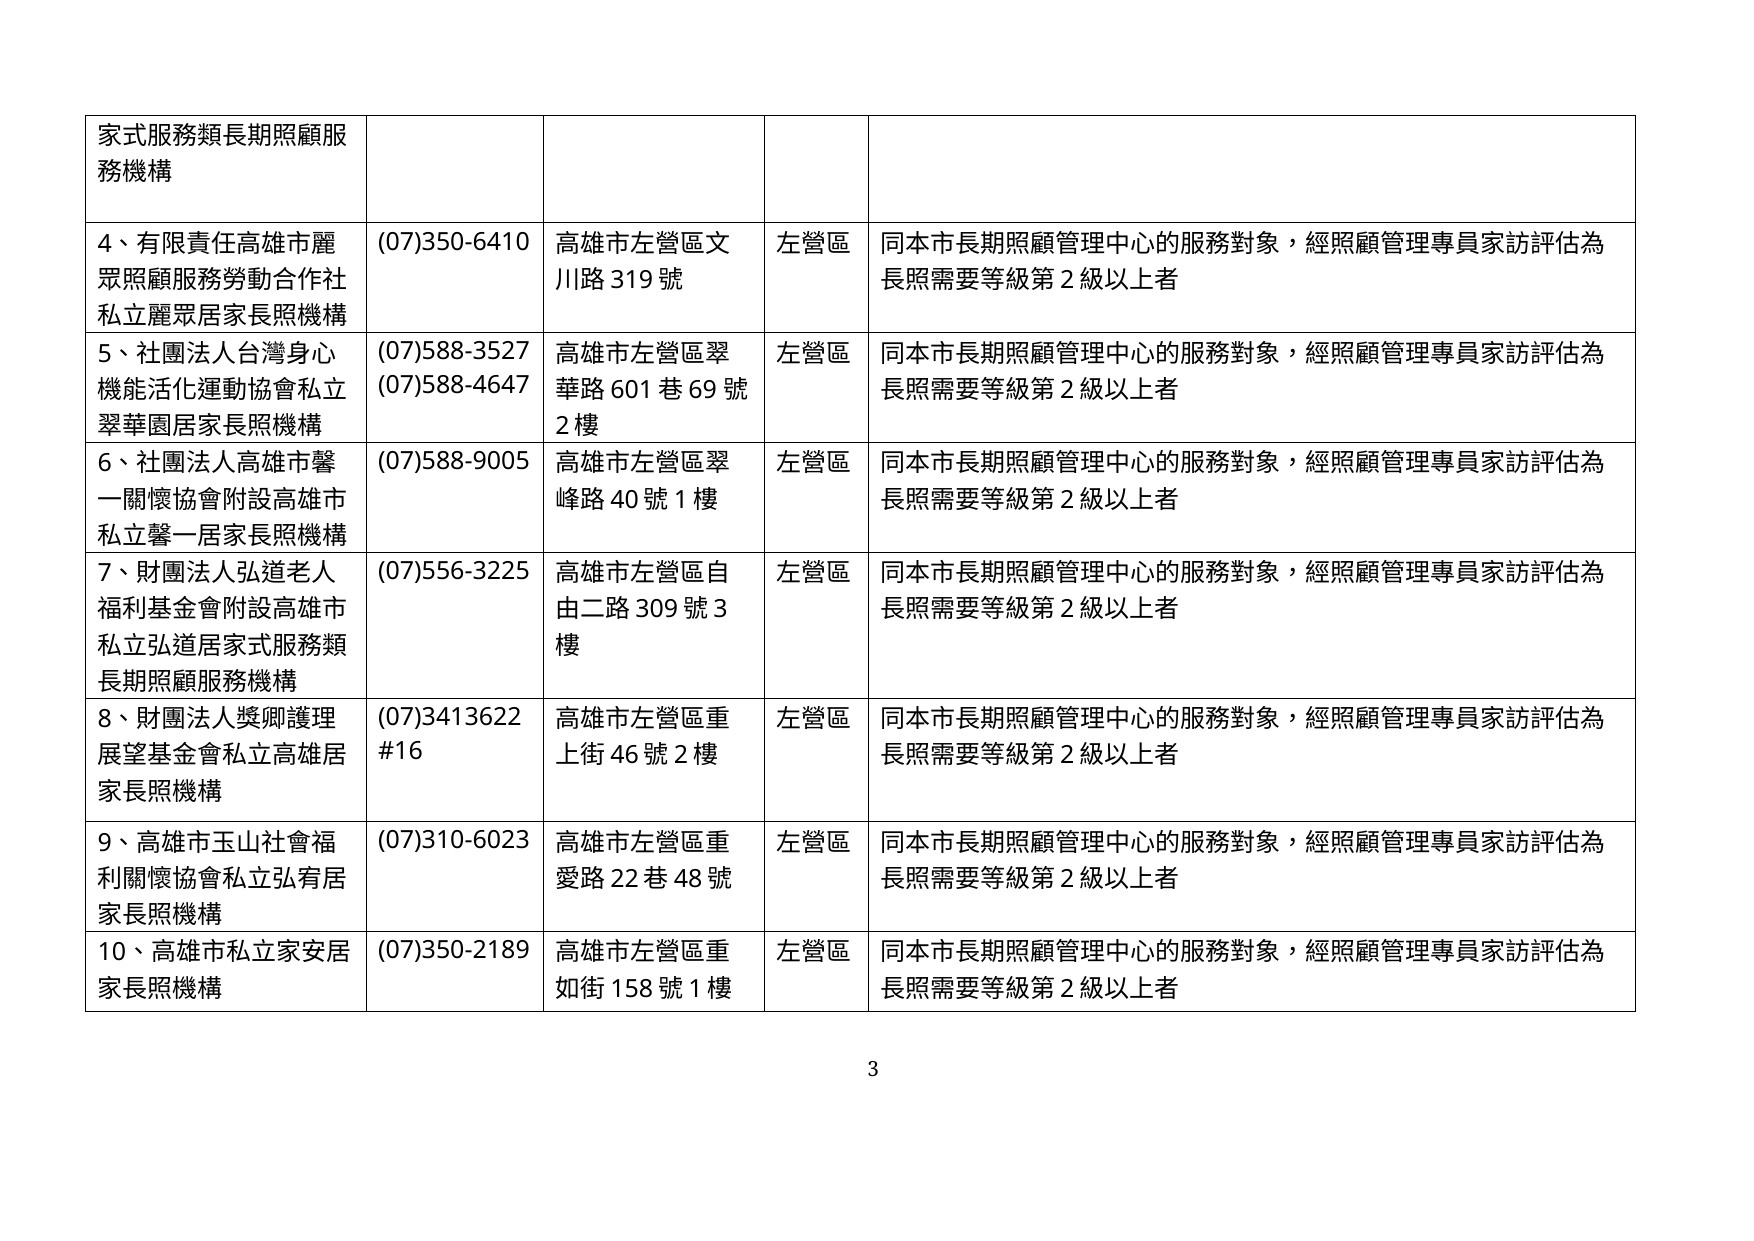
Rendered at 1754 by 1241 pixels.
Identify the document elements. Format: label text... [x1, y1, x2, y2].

table_cell 高雄市左營區自由二路309號3樓 [544, 553, 764, 698]
table_cell 高雄市左營區重愛路22巷48號 [544, 822, 764, 931]
table_cell 同本市長期照顧管理中心的服務對象，經照顧管理專員家訪評估為長照需要等級第2級以上者 [869, 443, 1635, 552]
table_cell 同本市長期照顧管理中心的服務對象，經照顧管理專員家訪評估為長照需要等級第2級以上者 [869, 553, 1635, 698]
table_cell 左營區 [765, 699, 868, 821]
table_cell (07)556-3225 [367, 553, 543, 698]
table_cell 左營區 [765, 932, 868, 1011]
table_cell 5、社團法人台灣身心機能活化運動協會私立翠華園居家長照機構 [86, 333, 366, 442]
table_cell 左營區 [765, 553, 868, 698]
table_cell 高雄市左營區重如街158號1樓 [544, 932, 764, 1011]
table_cell 高雄市左營區重上街46號2樓 [544, 699, 764, 821]
table_cell [765, 116, 868, 222]
table_cell (07)310-6023 [367, 822, 543, 931]
table_cell [869, 116, 1635, 222]
table_cell 8、財團法人獎卿護理展望基金會私立高雄居家長照機構 [86, 699, 366, 821]
table_cell 高雄市左營區翠峰路40號1樓 [544, 443, 764, 552]
table_cell 10、高雄市私立家安居家長照機構 [86, 932, 366, 1011]
table_cell 9、高雄市玉山社會福利關懷協會私立弘宥居家長照機構 [86, 822, 366, 931]
table_cell 同本市長期照顧管理中心的服務對象，經照顧管理專員家訪評估為長照需要等級第2級以上者 [869, 223, 1635, 332]
table_cell (07)350-6410 [367, 223, 543, 332]
table_cell (07)588-3527 (07)588-4647 [367, 333, 543, 442]
table_cell (07)3413622#16 [367, 699, 543, 821]
table_cell 左營區 [765, 443, 868, 552]
table_cell 同本市長期照顧管理中心的服務對象，經照顧管理專員家訪評估為長照需要等級第2級以上者 [869, 699, 1635, 821]
table_cell 同本市長期照顧管理中心的服務對象，經照顧管理專員家訪評估為長照需要等級第2級以上者 [869, 822, 1635, 931]
table_cell [367, 116, 543, 222]
table_cell [544, 116, 764, 222]
table_cell (07)350-2189 [367, 932, 543, 1011]
table_cell 高雄市左營區文川路319號 [544, 223, 764, 332]
table_cell 左營區 [765, 223, 868, 332]
table_cell 7、財團法人弘道老人福利基金會附設高雄市私立弘道居家式服務類長期照顧服務機構 [86, 553, 366, 698]
table_cell 高雄市左營區翠華路601巷69 號2樓 [544, 333, 764, 442]
table_cell 6、社團法人高雄市馨一關懷協會附設高雄市私立馨一居家長照機構 [86, 443, 366, 552]
table_cell 左營區 [765, 822, 868, 931]
table_cell (07)588-9005 [367, 443, 543, 552]
table_cell 家式服務類長期照顧服務機構 [86, 116, 366, 222]
table_cell 左營區 [765, 333, 868, 442]
table_cell 同本市長期照顧管理中心的服務對象，經照顧管理專員家訪評估為長照需要等級第2級以上者 [869, 932, 1635, 1011]
table_cell 4、有限責任高雄市麗眾照顧服務勞動合作社私立麗眾居家長照機構 [86, 223, 366, 332]
table_cell 同本市長期照顧管理中心的服務對象，經照顧管理專員家訪評估為長照需要等級第2級以上者 [869, 333, 1635, 442]
